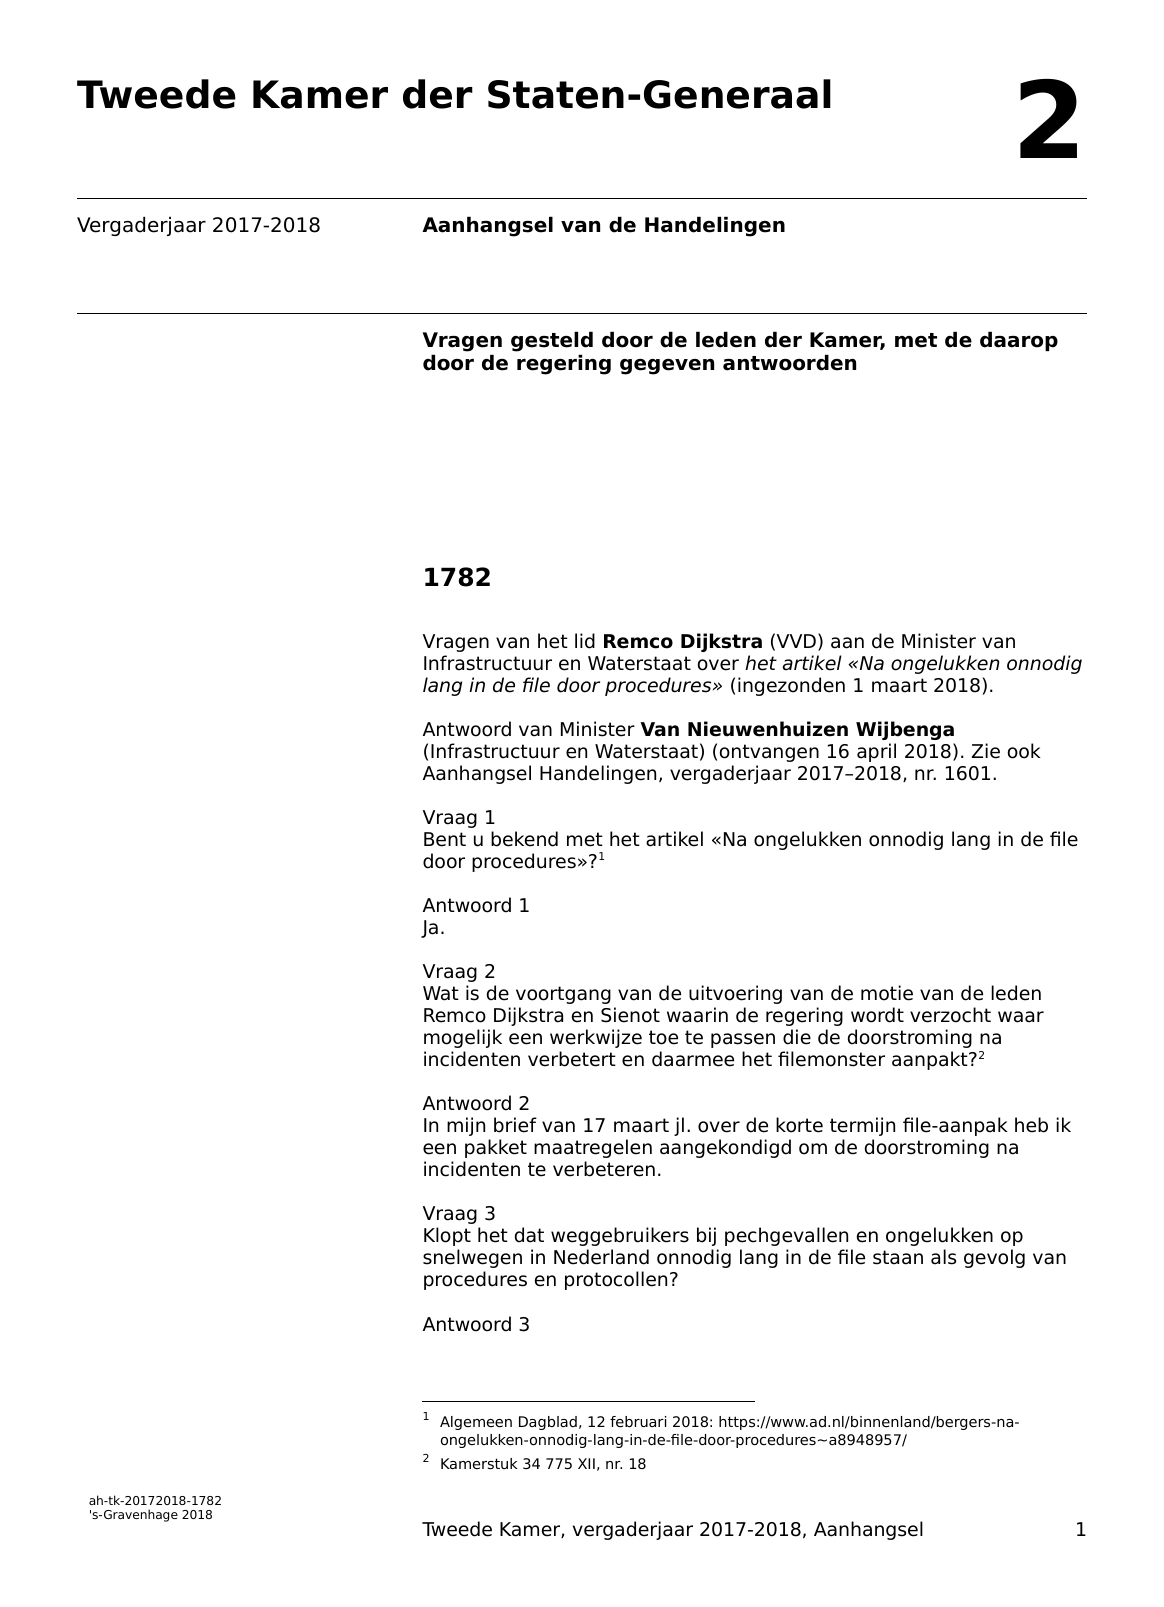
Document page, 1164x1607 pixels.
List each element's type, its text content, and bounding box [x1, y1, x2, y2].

text Vraag 2 [422, 961, 1087, 983]
text Antwoord 2 [422, 1093, 1087, 1115]
text Antwoord 1 [422, 895, 1087, 917]
table_cell [77, 314, 422, 376]
text Antwoord 3 [422, 1313, 1087, 1335]
text Vraag 1 [422, 807, 1087, 829]
table_header 2 [886, 59, 1087, 198]
table_cell Aanhangsel van de Handelingen [422, 199, 1087, 313]
table_header Tweede Kamer der Staten-Generaal [77, 59, 886, 198]
text Kamerstuk 34 775 XII, nr. 18 [422, 1452, 1087, 1474]
table_cell Vergaderjaar 2017-2018 [77, 199, 422, 313]
table_cell Vragen gesteld door de leden der Kamer, met de daarop door de regering gegeven antwoorden [422, 314, 1087, 376]
text ah-tk-20172018-1782 [88, 1494, 323, 1508]
text Vragen van het lid Remco Dijkstra (VVD) aan de Minister van Infrastructuur en Waterstaat over het artikel «Na ongelukken onnodig lang in de file door procedures» (ingezonden 1 maart 2018). [422, 631, 1087, 697]
text 1782 [422, 563, 1087, 592]
text Vraag 3 [422, 1203, 1087, 1225]
text Klopt het dat weggebruikers bij pechgevallen en ongelukken op snelwegen in Nederland onnodig lang in de file staan als gevolg van procedures en protocollen? [422, 1225, 1087, 1291]
text In mijn brief van 17 maart jl. over de korte termijn file-aanpak heb ik een pakket maatregelen aangekondigd om de doorstroming na incidenten te verbeteren. [422, 1115, 1087, 1181]
text Bent u bekend met het artikel «Na ongelukken onnodig lang in de file door procedures»? [422, 829, 1087, 873]
text Antwoord van Minister Van Nieuwenhuizen Wijbenga (Infrastructuur en Waterstaat) (ontvangen 16 april 2018). Zie ook Aanhangsel Handelingen, vergaderjaar 2017–2018, nr. 1601. [422, 719, 1087, 785]
text 's-Gravenhage 2018 [88, 1508, 323, 1522]
text Ja. [422, 917, 1087, 939]
text Algemeen Dagblad, 12 februari 2018: https://www.ad.nl/binnenland/bergers-na-ongelukken-onnodig-lang-in-de-file-door-procedures~a8948957/ [422, 1410, 1087, 1449]
text Wat is de voortgang van de uitvoering van de motie van de leden Remco Dijkstra en Sienot waarin de regering wordt verzocht waar mogelijk een werkwijze toe te passen die de doorstroming na incidenten verbetert en daarmee het filemonster aanpakt? [422, 983, 1087, 1071]
